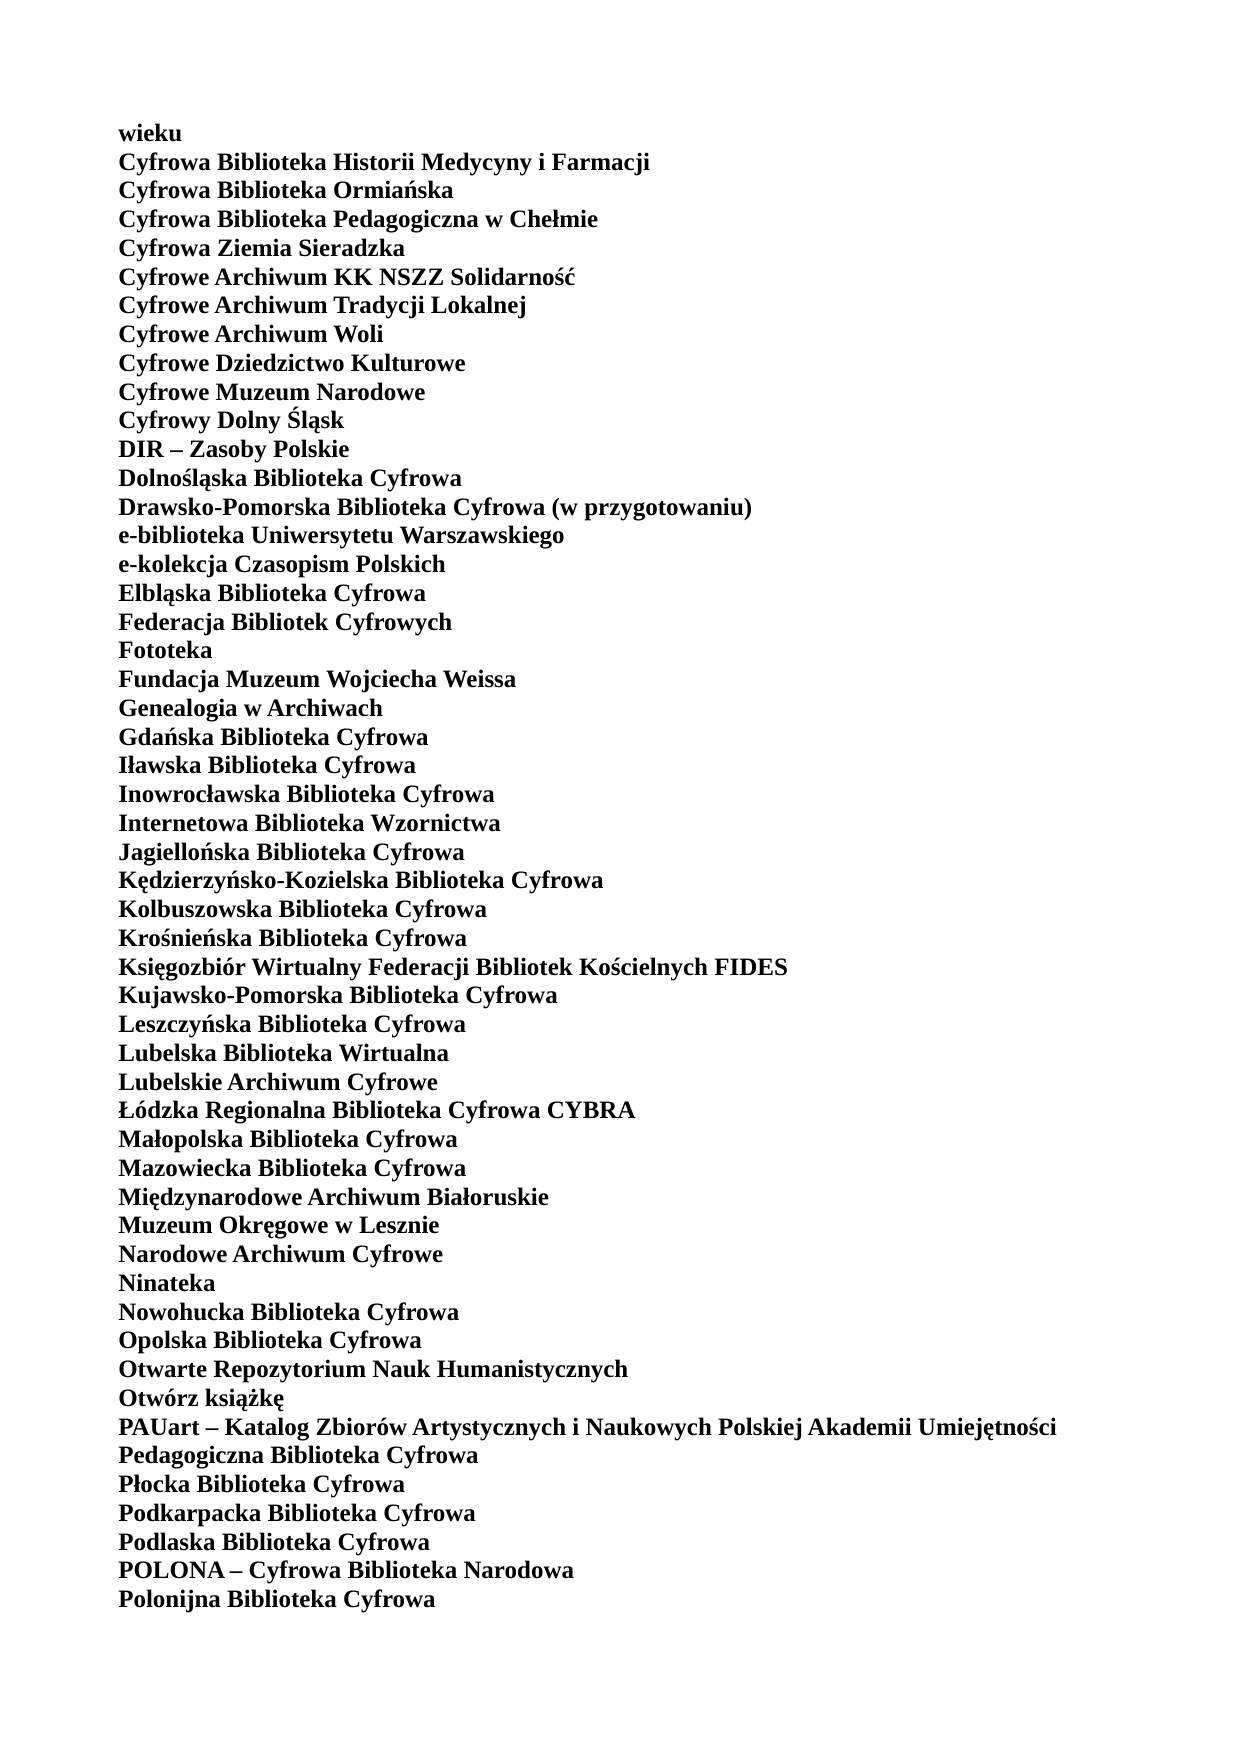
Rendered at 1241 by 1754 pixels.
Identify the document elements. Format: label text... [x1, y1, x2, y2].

text Cyfrowe Archiwum Tradycji Lokalnej [118, 291, 1122, 319]
text Polonijna Biblioteka Cyfrowa [118, 1584, 1122, 1613]
text Kujawsko-Pomorska Biblioteka Cyfrowa [118, 981, 1122, 1009]
text Cyfrowe Archiwum Woli [118, 319, 1122, 348]
text Leszczyńska Biblioteka Cyfrowa [118, 1009, 1122, 1038]
text Cyfrowa Ziemia Sieradzka [118, 233, 1122, 262]
text Inowrocławska Biblioteka Cyfrowa [118, 779, 1122, 808]
text Gdańska Biblioteka Cyfrowa [118, 722, 1122, 751]
text PAUart – Katalog Zbiorów Artystycznych i Naukowych Polskiej Akademii Umiejętności [118, 1412, 1122, 1441]
text Muzeum Okręgowe w Lesznie [118, 1211, 1122, 1239]
text Cyfrowa Biblioteka Ormiańska [118, 176, 1122, 204]
text Internetowa Biblioteka Wzornictwa [118, 808, 1122, 837]
text Elbląska Biblioteka Cyfrowa [118, 578, 1122, 607]
text Drawsko-Pomorska Biblioteka Cyfrowa (w przygotowaniu) [118, 492, 1122, 521]
text Cyfrowe Archiwum KK NSZZ Solidarność [118, 262, 1122, 291]
text Pedagogiczna Biblioteka Cyfrowa [118, 1441, 1122, 1469]
text Cyfrowy Dolny Śląsk [118, 406, 1122, 434]
text Międzynarodowe Archiwum Białoruskie [118, 1182, 1122, 1211]
text Kędzierzyńsko-Kozielska Biblioteka Cyfrowa [118, 866, 1122, 894]
text Krośnieńska Biblioteka Cyfrowa [118, 923, 1122, 952]
text Dolnośląska Biblioteka Cyfrowa [118, 463, 1122, 492]
text Łódzka Regionalna Biblioteka Cyfrowa CYBRA [118, 1096, 1122, 1124]
text Otwarte Repozytorium Nauk Humanistycznych [118, 1354, 1122, 1383]
text Kolbuszowska Biblioteka Cyfrowa [118, 894, 1122, 923]
text Genealogia w Archiwach [118, 693, 1122, 722]
text wieku [118, 118, 1122, 147]
text Jagiellońska Biblioteka Cyfrowa [118, 837, 1122, 866]
text Cyfrowe Muzeum Narodowe [118, 377, 1122, 406]
text Cyfrowa Biblioteka Historii Medycyny i Farmacji [118, 147, 1122, 176]
text Płocka Biblioteka Cyfrowa [118, 1469, 1122, 1498]
text Cyfrowe Dziedzictwo Kulturowe [118, 348, 1122, 377]
text POLONA – Cyfrowa Biblioteka Narodowa [118, 1556, 1122, 1584]
text Iławska Biblioteka Cyfrowa [118, 751, 1122, 779]
text e-kolekcja Czasopism Polskich [118, 549, 1122, 578]
text Opolska Biblioteka Cyfrowa [118, 1326, 1122, 1354]
text Mazowiecka Biblioteka Cyfrowa [118, 1153, 1122, 1182]
text Cyfrowa Biblioteka Pedagogiczna w Chełmie [118, 204, 1122, 233]
text Podlaska Biblioteka Cyfrowa [118, 1527, 1122, 1556]
text Nowohucka Biblioteka Cyfrowa [118, 1297, 1122, 1326]
text Lubelskie Archiwum Cyfrowe [118, 1067, 1122, 1096]
text DIR – Zasoby Polskie [118, 434, 1122, 463]
text Księgozbiór Wirtualny Federacji Bibliotek Kościelnych FIDES [118, 952, 1122, 981]
text Ninateka [118, 1268, 1122, 1297]
text Małopolska Biblioteka Cyfrowa [118, 1124, 1122, 1153]
text e-biblioteka Uniwersytetu Warszawskiego [118, 521, 1122, 549]
text Federacja Bibliotek Cyfrowych [118, 607, 1122, 636]
text Fototeka [118, 636, 1122, 664]
text Lubelska Biblioteka Wirtualna [118, 1038, 1122, 1067]
text Narodowe Archiwum Cyfrowe [118, 1239, 1122, 1268]
text Otwórz książkę [118, 1383, 1122, 1412]
text Fundacja Muzeum Wojciecha Weissa [118, 664, 1122, 693]
text Podkarpacka Biblioteka Cyfrowa [118, 1498, 1122, 1527]
